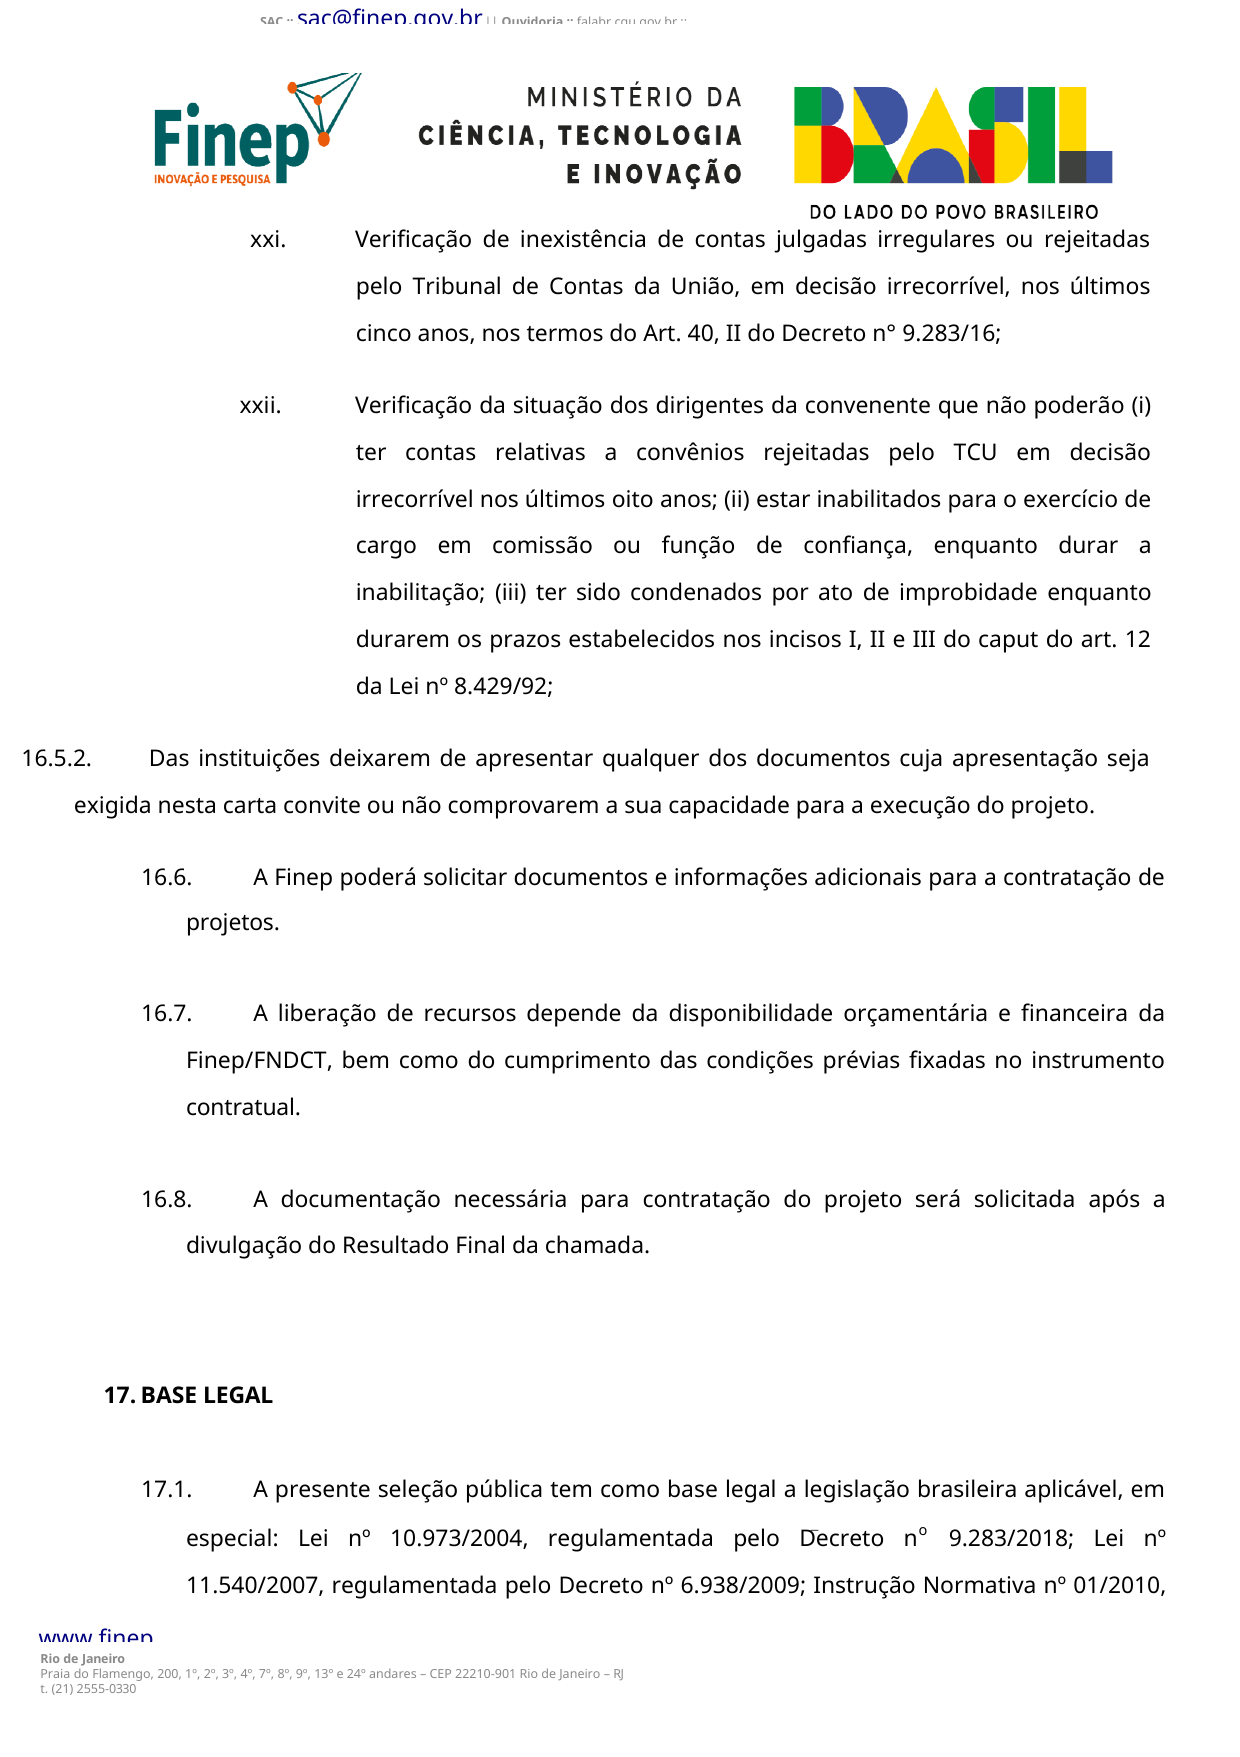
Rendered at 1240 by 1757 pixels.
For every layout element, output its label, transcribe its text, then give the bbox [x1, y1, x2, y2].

list A Finep poderá solicitar documentos e informações adicionais para a contratação de projetos. [141, 861, 1166, 937]
list BASE LEGAL [103, 1379, 1181, 1410]
list Verificação da situação dos dirigentes da convenente que não poderão (i) ter contas relativas a convênios rejeitadas pelo TCU em decisão irrecorrível nos últimos oito anos; (ii) estar inabilitados para o exercício de cargo em comissão ou função de confiança, enquanto durar a inabilitação; (iii) ter sido condenados por ato de improbidade enquanto durarem os prazos estabelecidos nos incisos I, II e III do caput do art. 12 da Lei nº 8.429/92; [281, 389, 1152, 701]
list A documentação necessária para contratação do projeto será solicitada após a divulgação do Resultado Final da chamada. [141, 1183, 1166, 1261]
list Verificação de inexistência de contas julgadas irregulares ou rejeitadas pelo Tribunal de Contas da União, em decisão irrecorrível, nos últimos cinco anos, nos termos do Art. 40, II do Decreto n° 9.283/16; [286, 223, 1151, 348]
list A presente seleção pública tem como base legal a legislação brasileira aplicável, em especial: Lei nº 10.973/2004, regulamentada pelo Decreto no 9.283/2018; Lei nº 11.540/2007, regulamentada pelo Decreto nº 6.938/2009; Instrução Normativa nº 01/2010, [141, 1472, 1166, 1600]
list A liberação de recursos depende da disponibilidade orçamentária e financeira da Finep/FNDCT, bem como do cumprimento das condições prévias fixadas no instrumento contratual. [141, 997, 1166, 1122]
list Das instituições deixarem de apresentar qualquer dos documentos cuja apresentação seja exigida nesta carta convite ou não comprovarem a sua capacidade para a execução do projeto. [21, 742, 1151, 820]
